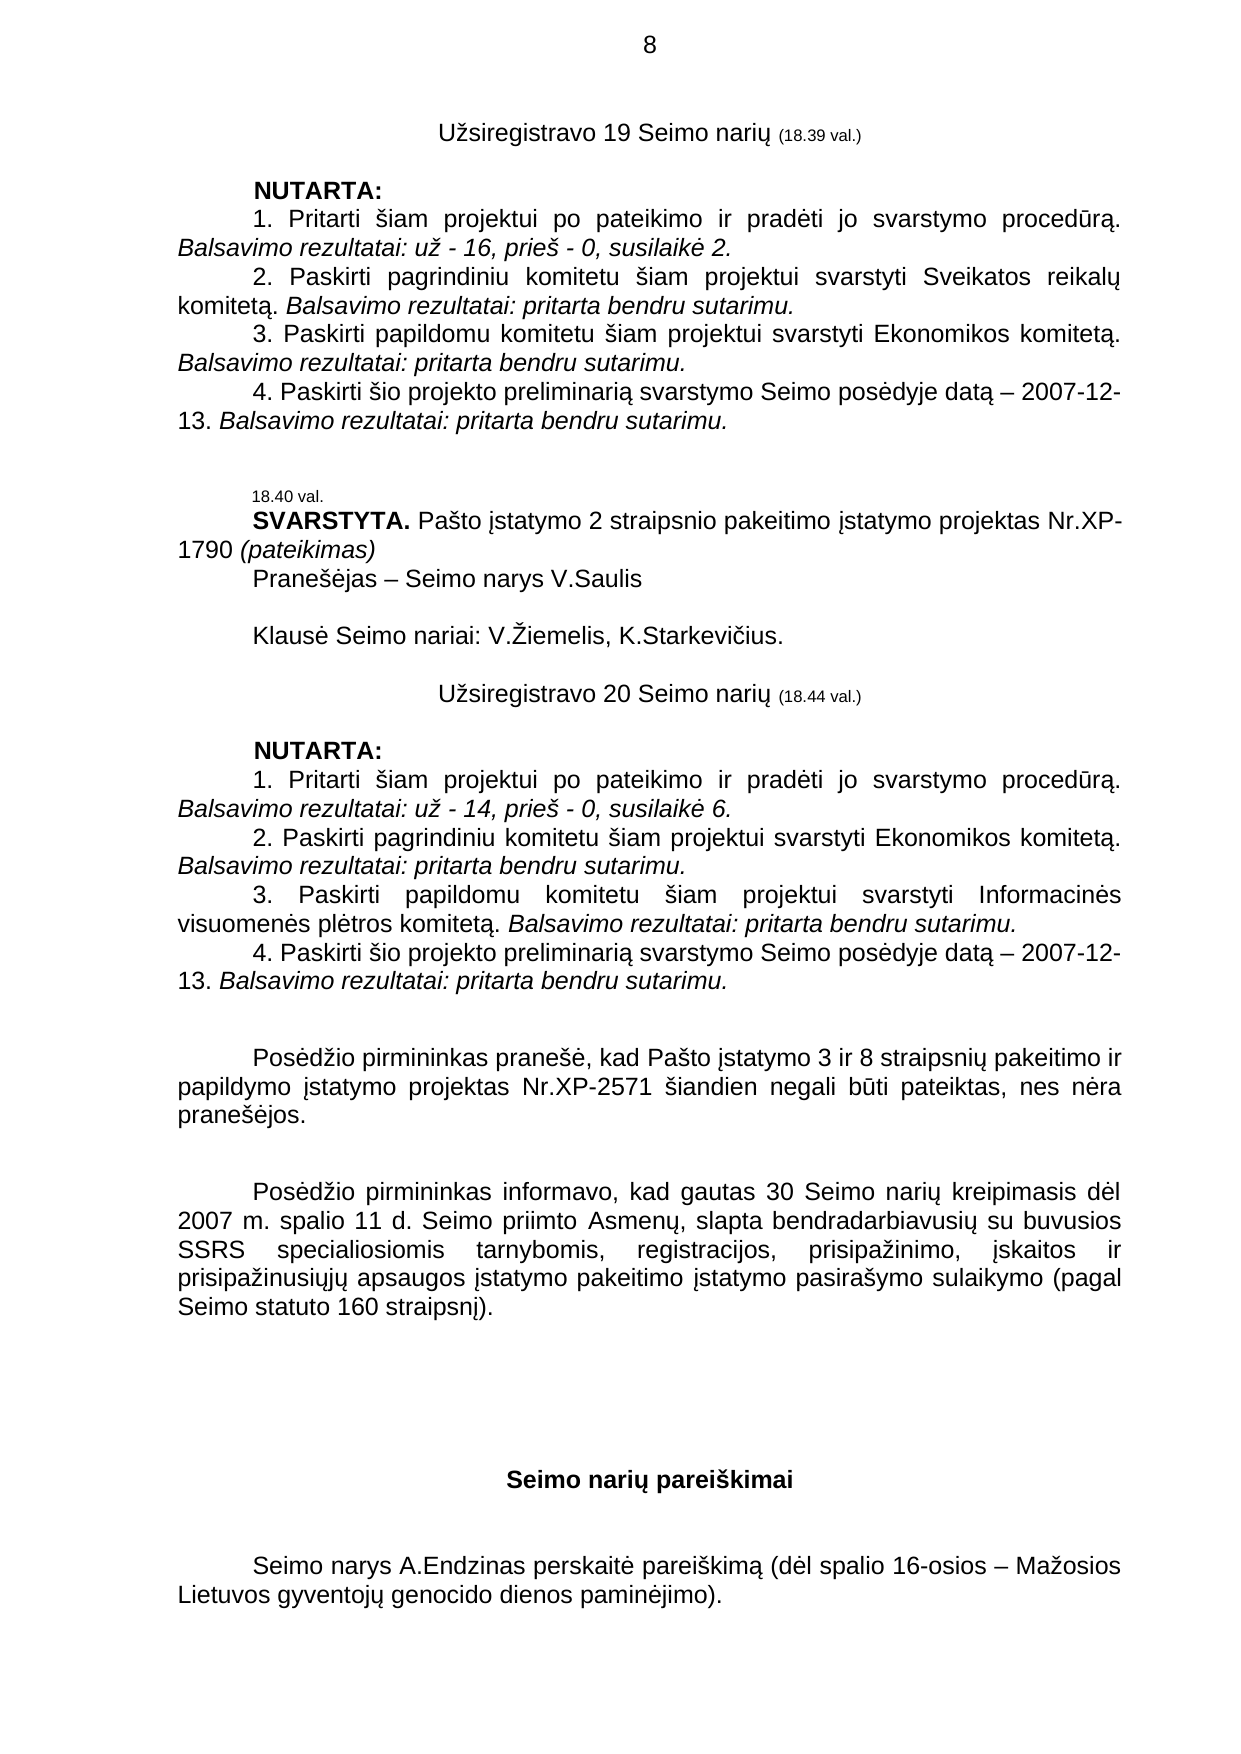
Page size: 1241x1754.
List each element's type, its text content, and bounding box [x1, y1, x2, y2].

text NUTARTA: [177, 736, 1122, 765]
text Užsiregistravo 19 Seimo narių (18.39 val.) [177, 118, 1122, 147]
text SVARSTYTA. Pašto įstatymo 2 straipsnio pakeitimo įstatymo projektas Nr.XP-1790 (pateikimas) [177, 506, 1122, 564]
text 3. Paskirti papildomu komitetu šiam projektui svarstyti Ekonomikos komitetą. Balsavimo rezultatai: pritarta bendru sutarimu. [177, 319, 1122, 377]
text 18.40 val. [177, 487, 1122, 506]
text Posėdžio pirmininkas pranešė, kad Pašto įstatymo 3 ir 8 straipsnių pakeitimo ir papildymo įstatymo projektas Nr.XP-2571 šiandien negali būti pateiktas, nes nėra pranešėjos. [177, 1043, 1122, 1129]
text 2. Paskirti pagrindiniu komitetu šiam projektui svarstyti Ekonomikos komitetą. Balsavimo rezultatai: pritarta bendru sutarimu. [177, 822, 1122, 880]
text Užsiregistravo 20 Seimo narių (18.44 val.) [177, 679, 1122, 707]
text 1. Pritarti šiam projektui po pateikimo ir pradėti jo svarstymo procedūrą. Balsavimo rezultatai: už - 16, prieš - 0, susilaikė 2. [177, 204, 1122, 262]
text 3. Paskirti papildomu komitetu šiam projektui svarstyti Informacinės visuomenės plėtros komitetą. Balsavimo rezultatai: pritarta bendru sutarimu. [177, 880, 1122, 937]
text 2. Paskirti pagrindiniu komitetu šiam projektui svarstyti Sveikatos reikalų komitetą. Balsavimo rezultatai: pritarta bendru sutarimu. [177, 262, 1122, 319]
text 4. Paskirti šio projekto preliminarią svarstymo Seimo posėdyje datą – 2007-12-13. Balsavimo rezultatai: pritarta bendru sutarimu. [177, 377, 1122, 434]
text NUTARTA: [177, 176, 1122, 204]
text Klausė Seimo nariai: V.Žiemelis, K.Starkevičius. [177, 621, 1122, 650]
text 1. Pritarti šiam projektui po pateikimo ir pradėti jo svarstymo procedūrą. Balsavimo rezultatai: už - 14, prieš - 0, susilaikė 6. [177, 765, 1122, 822]
text 4. Paskirti šio projekto preliminarią svarstymo Seimo posėdyje datą – 2007-12-13. Balsavimo rezultatai: pritarta bendru sutarimu. [177, 937, 1122, 995]
text Seimo narių pareiškimai [177, 1464, 1122, 1493]
text Pranešėjas – Seimo narys V.Saulis [177, 564, 1122, 592]
text Seimo narys A.Endzinas perskaitė pareiškimą (dėl spalio 16-osios – Mažosios Lietuvos gyventojų genocido dienos paminėjimo). [177, 1551, 1122, 1608]
text Posėdžio pirmininkas informavo, kad gautas 30 Seimo narių kreipimasis dėl 2007 m. spalio 11 d. Seimo priimto Asmenų, slapta bendradarbiavusių su buvusios SSRS specialiosiomis tarnybomis, registracijos, prisipažinimo, įskaitos ir prisipažinusiųjų apsaugos įstatymo pakeitimo įstatymo pasirašymo sulaikymo (pagal Seimo statuto 160 straipsnį). [177, 1177, 1122, 1321]
